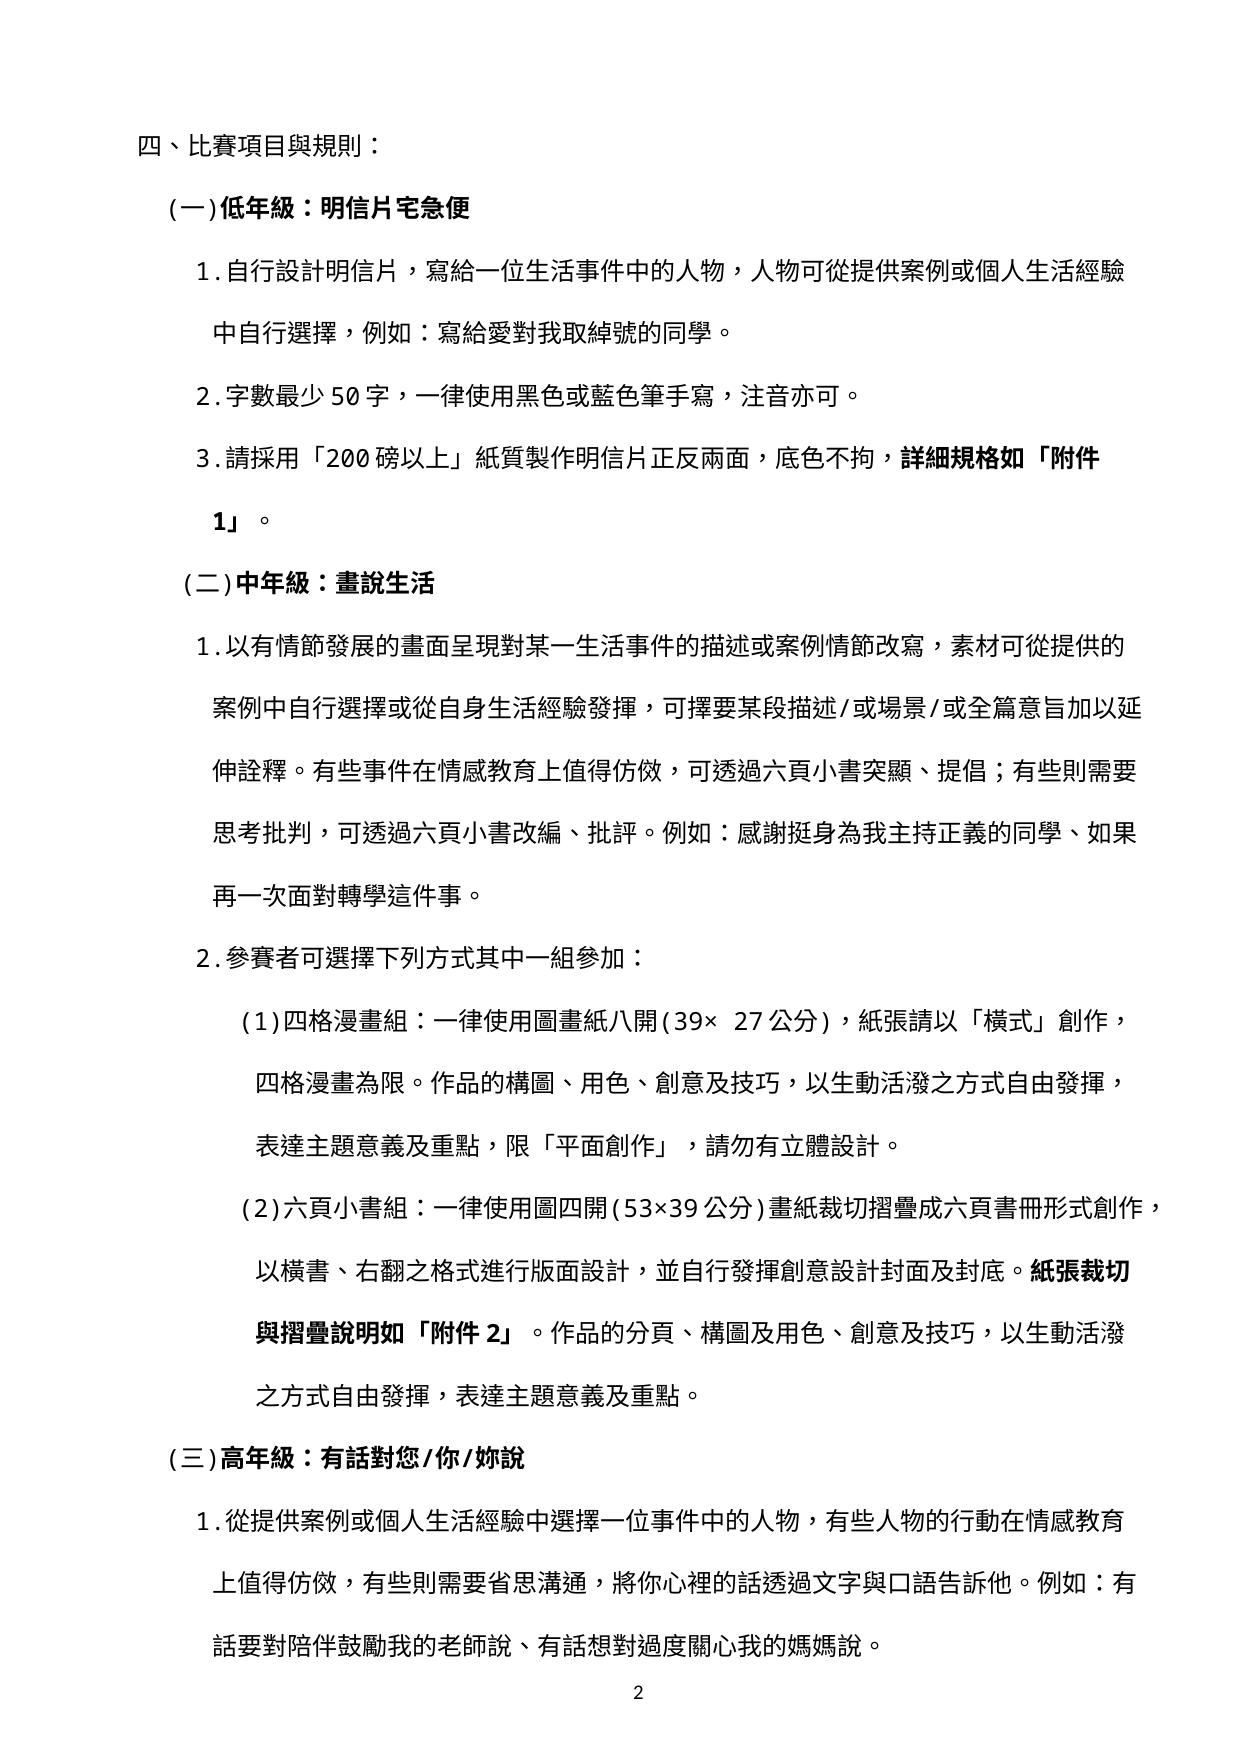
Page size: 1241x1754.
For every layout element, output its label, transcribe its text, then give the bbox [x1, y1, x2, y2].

text (一)低年級：明信片宅急便 [165, 165, 1150, 227]
text (三)高年級：有話對您/你/妳說 [165, 1415, 1150, 1477]
text 1.從提供案例或個人生活經驗中選擇一位事件中的人物，有些人物的行動在情感教育上值得仿傚，有些則需要省思溝通，將你心裡的話透過文字與口語告訴他。例如：有話要對陪伴鼓勵我的老師說、有話想對過度關心我的媽媽說。 [165, 1477, 1150, 1665]
text 3.請採用「200磅以上」紙質製作明信片正反兩面，底色不拘，詳細規格如「附件1」。 [165, 415, 1150, 540]
text (2)六頁小書組：一律使用圖四開(53×39公分)畫紙裁切摺疊成六頁書冊形式創作，以橫書、右翻之格式進行版面設計，並自行發揮創意設計封面及封底。紙張裁切與摺疊說明如「附件2」。作品的分頁、構圖及用色、創意及技巧，以生動活潑之方式自由發揮，表達主題意義及重點。 [118, 1165, 1150, 1415]
text 2.字數最少50字，一律使用黑色或藍色筆手寫，注音亦可。 [165, 352, 1150, 415]
text (1)四格漫畫組：一律使用圖畫紙八開(39× 27公分)，紙張請以「橫式」創作，四格漫畫為限。作品的構圖、用色、創意及技巧，以生動活潑之方式自由發揮，表達主題意義及重點，限「平面創作」，請勿有立體設計。 [118, 977, 1150, 1165]
text 2.參賽者可選擇下列方式其中一組參加： [165, 915, 1150, 977]
text (二)中年級：畫說生活 [165, 540, 1150, 602]
text 1.以有情節發展的畫面呈現對某一生活事件的描述或案例情節改寫，素材可從提供的案例中自行選擇或從自身生活經驗發揮，可擇要某段描述/或場景/或全篇意旨加以延伸詮釋。有些事件在情感教育上值得仿傚，可透過六頁小書突顯、提倡；有些則需要思考批判，可透過六頁小書改編、批評。例如：感謝挺身為我主持正義的同學、如果再一次面對轉學這件事。 [165, 602, 1150, 915]
text 四、比賽項目與規則： [137, 102, 1150, 165]
text 1.自行設計明信片，寫給一位生活事件中的人物，人物可從提供案例或個人生活經驗中自行選擇，例如：寫給愛對我取綽號的同學。 [165, 227, 1150, 352]
